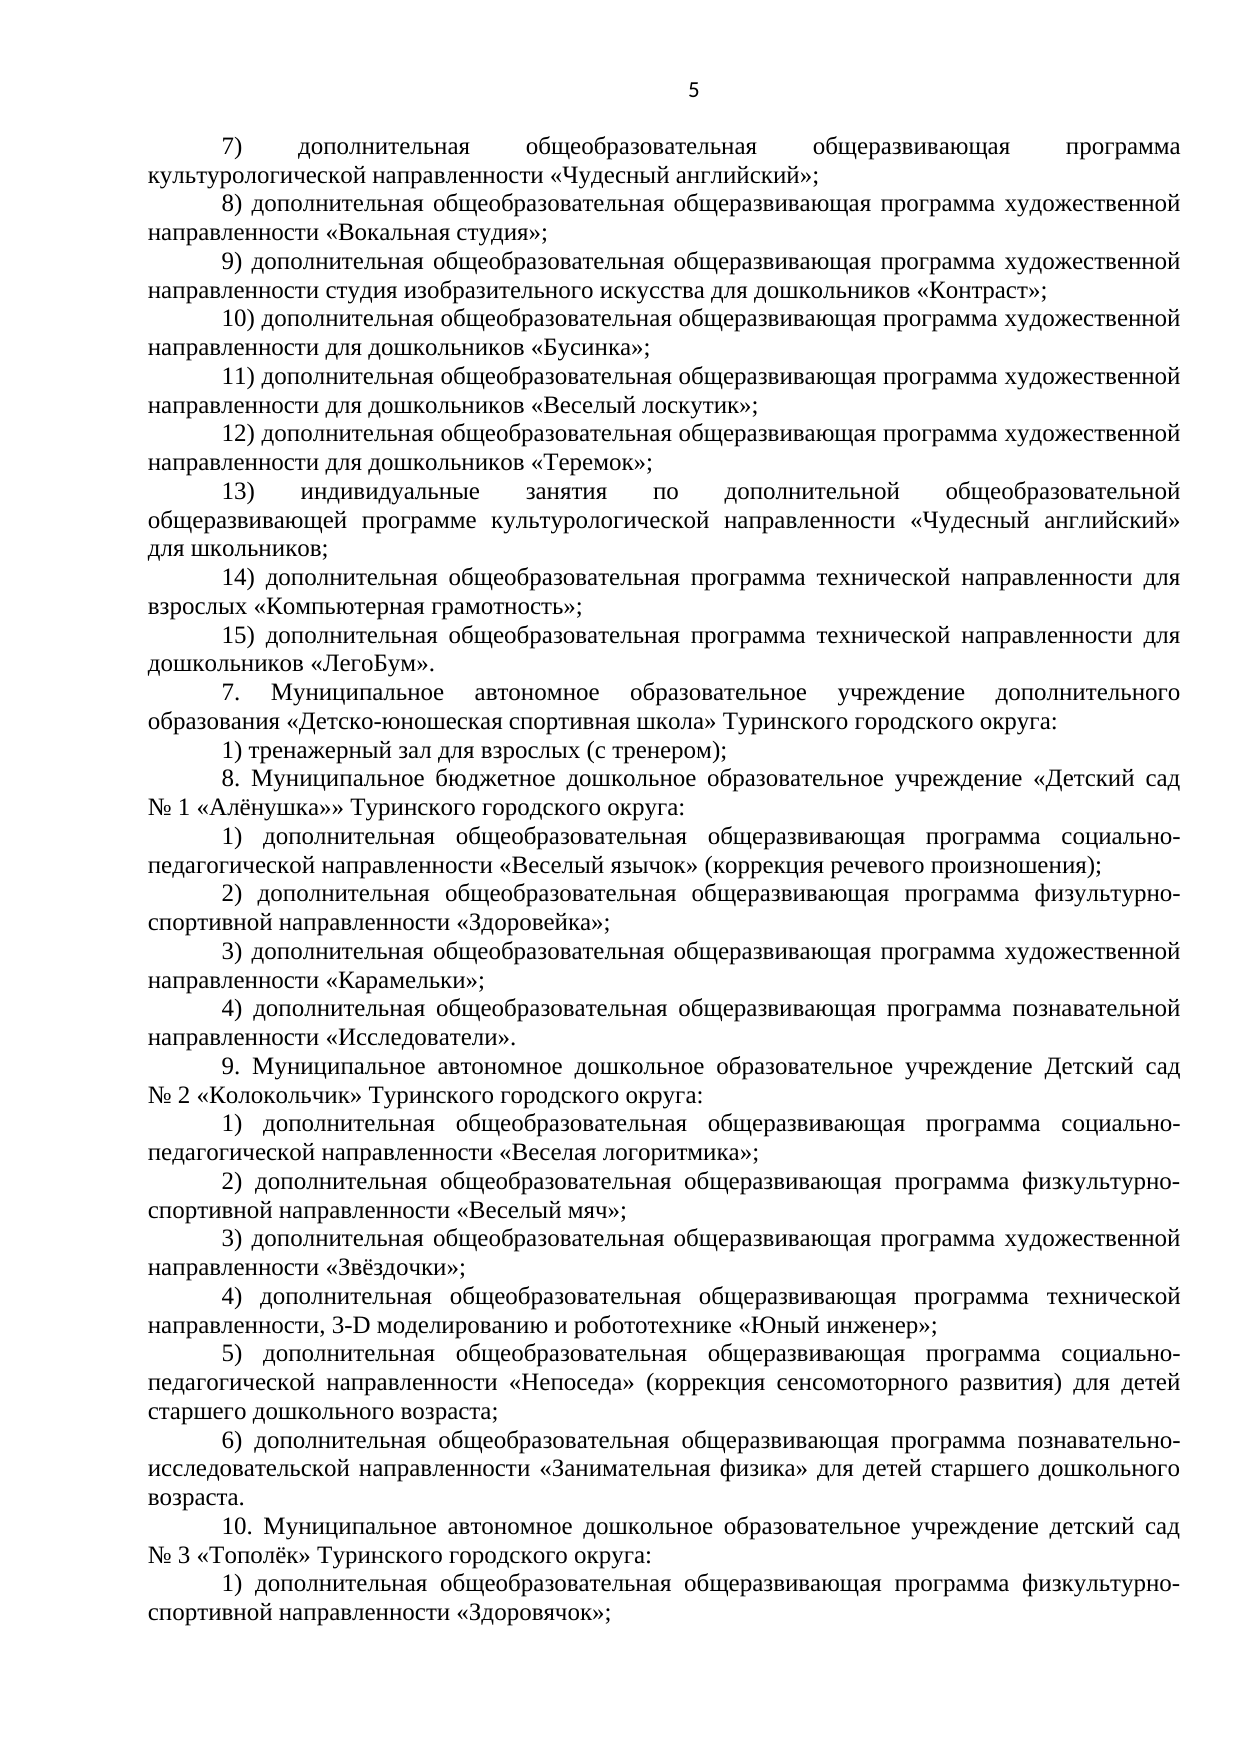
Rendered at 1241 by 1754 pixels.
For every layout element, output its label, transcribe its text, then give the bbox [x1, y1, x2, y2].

text 6) дополнительная общеобразовательная общеразвивающая программа познавательно-исследовательской направленности «Занимательная физика» для детей старшего дошкольного возраста. [148, 1425, 1181, 1511]
text 9) дополнительная общеобразовательная общеразвивающая программа художественной направленности студия изобразительного искусства для дошкольников «Контраст»; [148, 246, 1181, 303]
text 14) дополнительная общеобразовательная программа технической направленности для взрослых «Компьютерная грамотность»; [148, 562, 1181, 620]
text 9. Муниципальное автономное дошкольное образовательное учреждение Детский сад № 2 «Колокольчик» Туринского городского округа: [148, 1051, 1181, 1108]
text 2) дополнительная общеобразовательная общеразвивающая программа физкультурно-спортивной направленности «Веселый мяч»; [148, 1166, 1181, 1223]
text 7) дополнительная общеобразовательная общеразвивающая программа культурологической направленности «Чудесный английский»; [148, 131, 1181, 188]
text 1) дополнительная общеобразовательная общеразвивающая программа социально-педагогической направленности «Веселый язычок» (коррекция речевого произношения); [148, 821, 1181, 878]
text 5) дополнительная общеобразовательная общеразвивающая программа социально-педагогической направленности «Непоседа» (коррекция сенсомоторного развития) для детей старшего дошкольного возраста; [148, 1338, 1181, 1425]
text 1) дополнительная общеобразовательная общеразвивающая программа физкультурно-спортивной направленности «Здоровячок»; [148, 1568, 1181, 1626]
text 1) дополнительная общеобразовательная общеразвивающая программа социально-педагогической направленности «Веселая логоритмика»; [148, 1108, 1181, 1166]
text 4) дополнительная общеобразовательная общеразвивающая программа технической направленности, 3-D моделированию и робототехнике «Юный инженер»; [148, 1281, 1181, 1338]
text 10) дополнительная общеобразовательная общеразвивающая программа художественной направленности для дошкольников «Бусинка»; [148, 303, 1181, 361]
text 1) тренажерный зал для взрослых (с тренером); [148, 735, 1181, 763]
text 13) индивидуальные занятия по дополнительной общеобразовательной общеразвивающей программе культурологической направленности «Чудесный английский» для школьников; [148, 476, 1181, 562]
text 7. Муниципальное автономное образовательное учреждение дополнительного образования «Детско-юношеская спортивная школа» Туринского городского округа: [148, 677, 1181, 735]
text 15) дополнительная общеобразовательная программа технической направленности для дошкольников «ЛегоБум». [148, 620, 1181, 677]
text 8) дополнительная общеобразовательная общеразвивающая программа художественной направленности «Вокальная студия»; [148, 188, 1181, 246]
text 4) дополнительная общеобразовательная общеразвивающая программа познавательной направленности «Исследователи». [148, 993, 1181, 1051]
text 3) дополнительная общеобразовательная общеразвивающая программа художественной направленности «Карамельки»; [148, 936, 1181, 993]
text 2) дополнительная общеобразовательная общеразвивающая программа физультурно-спортивной направленности «Здоровейка»; [148, 878, 1181, 936]
text 11) дополнительная общеобразовательная общеразвивающая программа художественной направленности для дошкольников «Веселый лоскутик»; [148, 361, 1181, 418]
text 8. Муниципальное бюджетное дошкольное образовательное учреждение «Детский сад № 1 «Алёнушка»» Туринского городского округа: [148, 763, 1181, 821]
text 3) дополнительная общеобразовательная общеразвивающая программа художественной направленности «Звёздочки»; [148, 1223, 1181, 1281]
text 12) дополнительная общеобразовательная общеразвивающая программа художественной направленности для дошкольников «Теремок»; [148, 418, 1181, 476]
text 10. Муниципальное автономное дошкольное образовательное учреждение детский сад № 3 «Тополёк» Туринского городского округа: [148, 1511, 1181, 1568]
